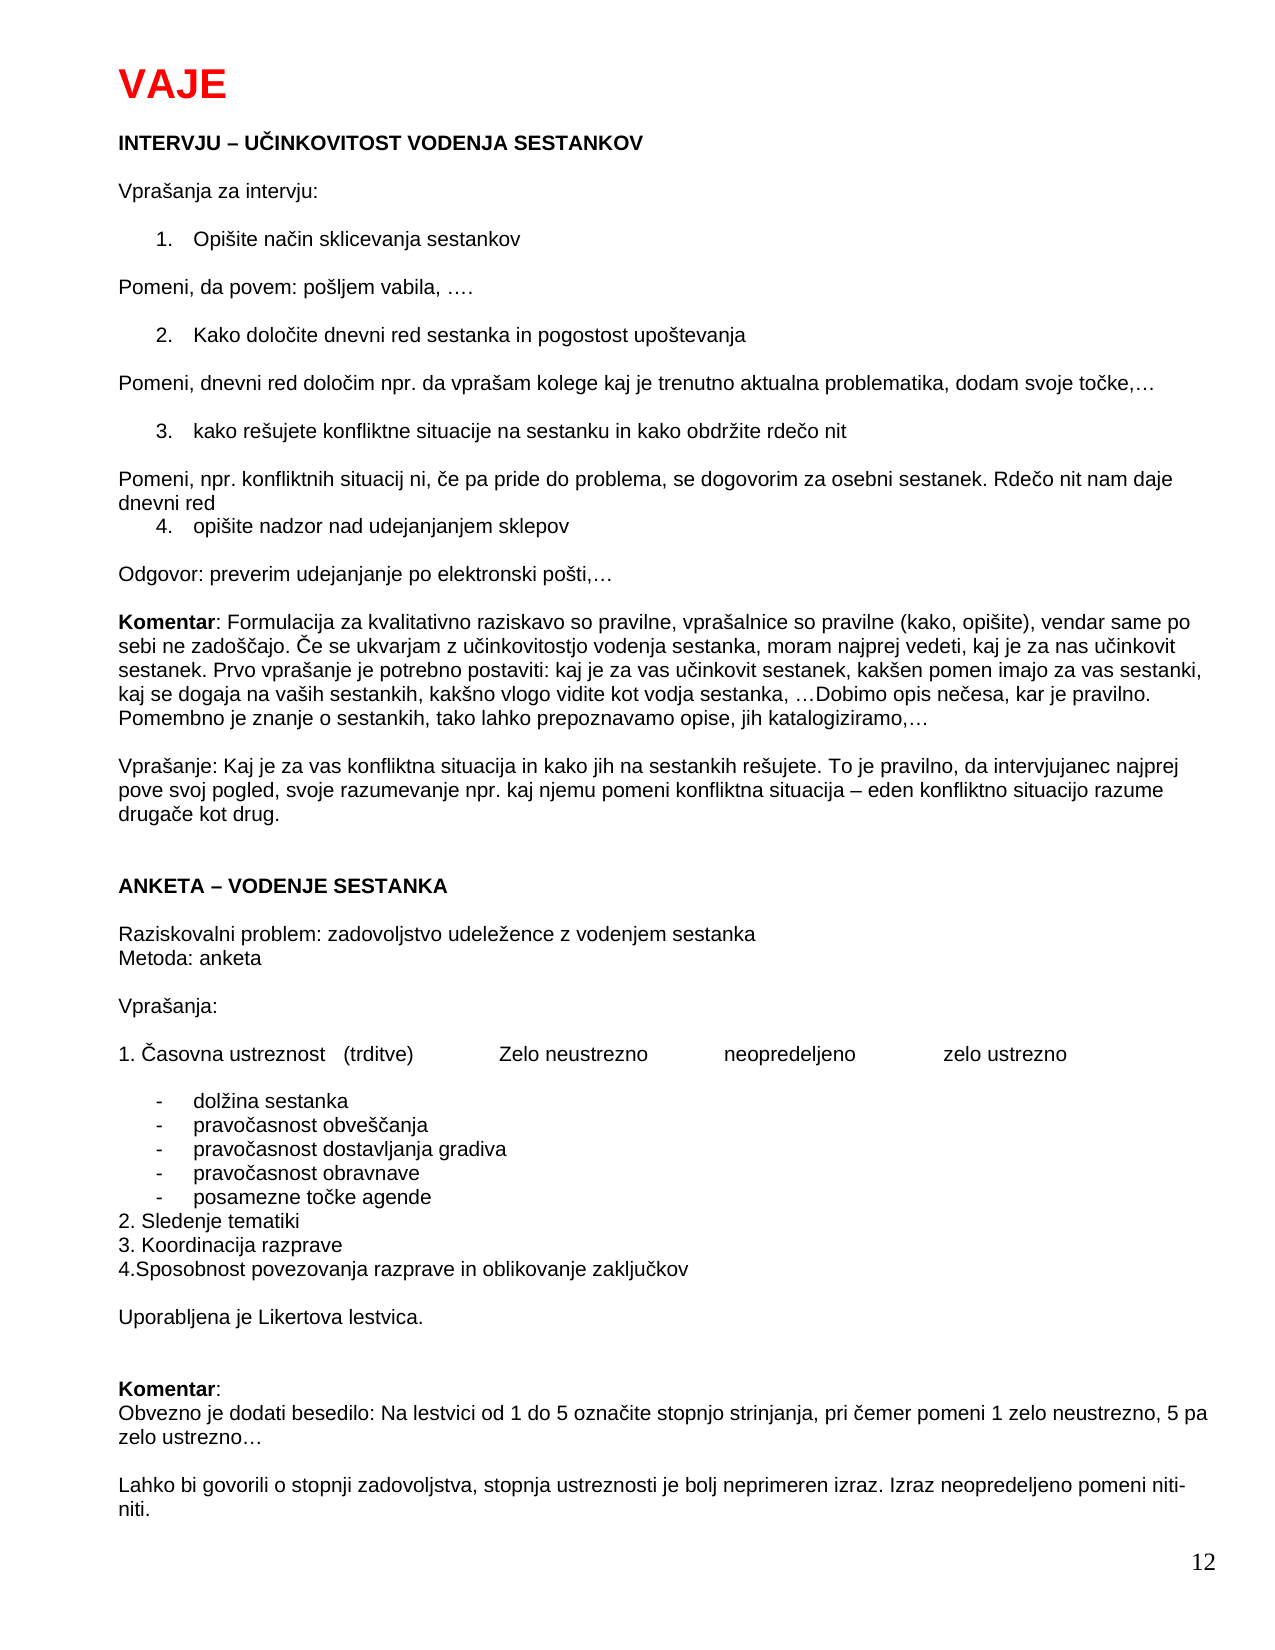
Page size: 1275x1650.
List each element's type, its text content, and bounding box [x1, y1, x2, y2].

text Vprašanja za intervju: [118, 179, 1216, 203]
text Odgovor: preverim udejanjanje po elektronski pošti,… [118, 562, 1216, 586]
text Uporabljena je Likertova lestvica. [118, 1305, 1216, 1329]
list Opišite način sklicevanja sestankov [156, 227, 1216, 251]
text 1. Časovna ustreznost (trditve) Zelo neustrezno neopredeljeno zelo ustrezno [118, 1041, 1216, 1065]
list opišite nadzor nad udejanjanjem sklepov [156, 514, 1216, 538]
list pravočasnost dostavljanja gradiva [156, 1137, 1216, 1161]
list pravočasnost obravnave [156, 1161, 1216, 1185]
list Kako določite dnevni red sestanka in pogostost upoštevanja [156, 323, 1216, 347]
text Pomeni, npr. konfliktnih situacij ni, če pa pride do problema, se dogovorim za osebni sestanek. Rdečo nit nam daje dnevni red [118, 466, 1216, 514]
text 2. Sledenje tematiki [118, 1209, 1216, 1233]
text ANKETA – VODENJE SESTANKA [118, 874, 1216, 898]
text Metoda: anketa [118, 946, 1216, 969]
text Komentar: Formulacija za kvalitativno raziskavo so pravilne, vprašalnice so pravilne (kako, opišite), vendar same po sebi ne zadoščajo. Če se ukvarjam z učinkovitostjo vodenja sestanka, moram najprej vedeti, kaj je za nas učinkovit sestanek. Prvo vprašanje je potrebno postaviti: kaj je za vas učinkovit sestanek, kakšen pomen imajo za vas sestanki, kaj se dogaja na vaših sestankih, kakšno vlogo vidite kot vodja sestanka, …Dobimo opis nečesa, kar je pravilno. Pomembno je znanje o sestankih, tako lahko prepoznavamo opise, jih katalogiziramo,… [118, 610, 1216, 730]
text VAJE [118, 59, 1216, 107]
text Lahko bi govorili o stopnji zadovoljstva, stopnja ustreznosti je bolj neprimeren izraz. Izraz neopredeljeno pomeni niti-niti. [118, 1473, 1216, 1521]
text Vprašanje: Kaj je za vas konfliktna situacija in kako jih na sestankih rešujete. To je pravilno, da intervjujanec najprej pove svoj pogled, svoje razumevanje npr. kaj njemu pomeni konfliktna situacija – eden konfliktno situacijo razume drugače kot drug. [118, 754, 1216, 826]
text Komentar: [118, 1377, 1216, 1401]
list posamezne točke agende [156, 1185, 1216, 1209]
list dolžina sestanka [156, 1089, 1216, 1113]
text INTERVJU – UČINKOVITOST VODENJA SESTANKOV [118, 131, 1216, 155]
text Pomeni, da povem: pošljem vabila, …. [118, 275, 1216, 299]
list pravočasnost obveščanja [156, 1113, 1216, 1137]
text Raziskovalni problem: zadovoljstvo udeležence z vodenjem sestanka [118, 922, 1216, 946]
text Vprašanja: [118, 993, 1216, 1017]
text 4.Sposobnost povezovanja razprave in oblikovanje zaključkov [118, 1257, 1216, 1281]
text Obvezno je dodati besedilo: Na lestvici od 1 do 5 označite stopnjo strinjanja, pri čemer pomeni 1 zelo neustrezno, 5 pa zelo ustrezno… [118, 1401, 1216, 1449]
list kako rešujete konfliktne situacije na sestanku in kako obdržite rdečo nit [156, 418, 1216, 442]
text 3. Koordinacija razprave [118, 1233, 1216, 1257]
text Pomeni, dnevni red določim npr. da vprašam kolege kaj je trenutno aktualna problematika, dodam svoje točke,… [118, 371, 1216, 394]
